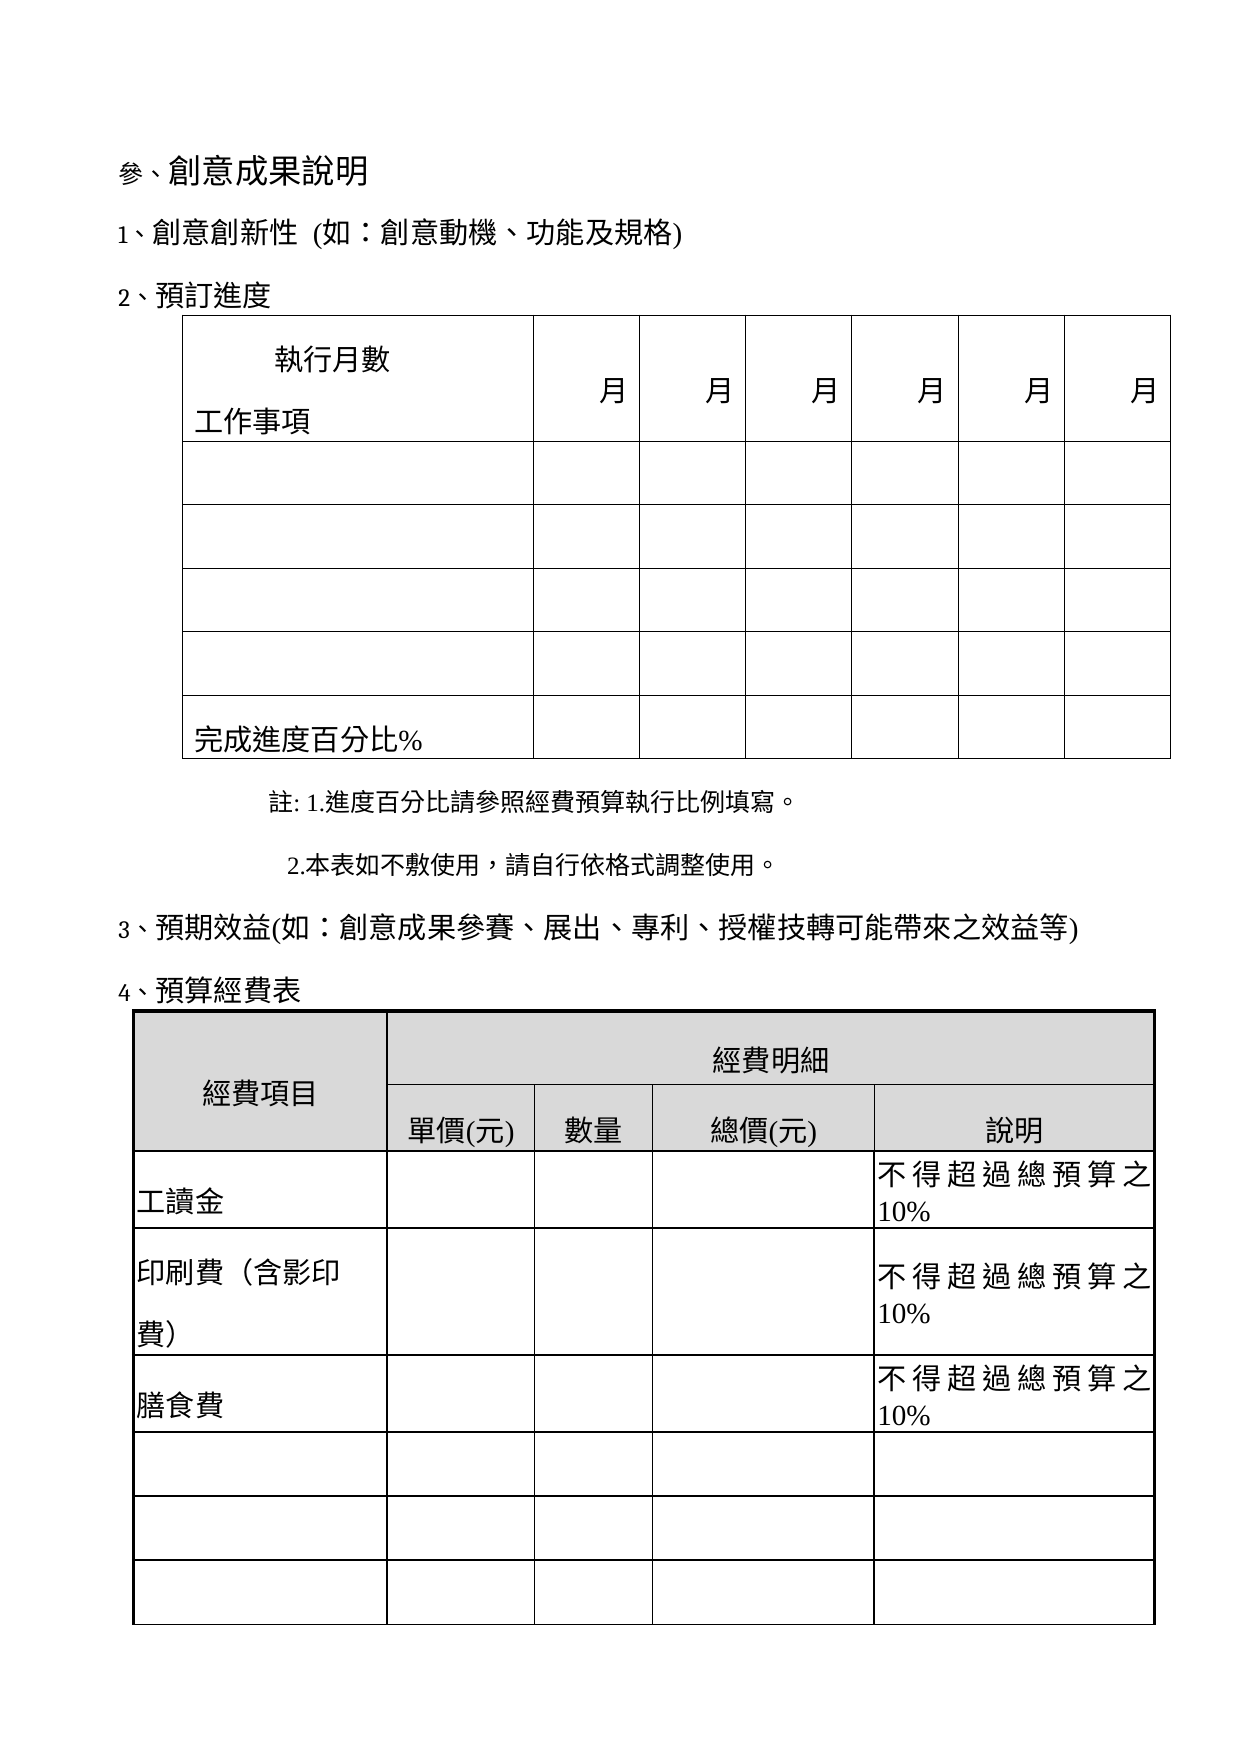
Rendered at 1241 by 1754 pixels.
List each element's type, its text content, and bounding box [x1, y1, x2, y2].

table_cell 工讀金 [135, 1152, 386, 1227]
table_cell [183, 632, 533, 695]
table_cell [535, 1152, 652, 1227]
table_cell 不得超過總預算之10% [875, 1356, 1153, 1431]
table_header 月 [640, 316, 745, 441]
table_cell [959, 505, 1064, 568]
table_cell [746, 696, 851, 758]
table_cell [852, 569, 958, 631]
list 創意創新性 (如：創意動機、功能及規格) [118, 189, 1122, 252]
table_cell [388, 1356, 534, 1431]
table_cell [746, 569, 851, 631]
text 註: 1.進度百分比請參照經費預算執行比例填寫。 [268, 759, 1122, 822]
table_cell 印刷費（含影印費） [135, 1229, 386, 1354]
list 預算經費表 [118, 947, 1122, 1009]
table_cell [640, 569, 745, 631]
table_cell [640, 442, 745, 504]
table_header 執行月數 工作事項 [183, 316, 533, 441]
table_cell 總價(元) [653, 1085, 874, 1150]
table_cell [535, 1356, 652, 1431]
table_cell [852, 505, 958, 568]
table_cell [534, 569, 639, 631]
table_cell [959, 442, 1064, 504]
table_cell [183, 442, 533, 504]
table_cell [388, 1497, 534, 1559]
table_cell [534, 696, 639, 758]
table_header 月 [534, 316, 639, 441]
table_cell [959, 696, 1064, 758]
list 預訂進度 [118, 252, 1122, 314]
table_cell [388, 1433, 534, 1495]
table_cell [534, 505, 639, 568]
table_cell [183, 569, 533, 631]
table_cell [388, 1152, 534, 1227]
table_cell [1065, 569, 1170, 631]
table_cell [388, 1229, 534, 1354]
table_cell 不得超過總預算之10% [875, 1152, 1153, 1227]
table_header 月 [852, 316, 958, 441]
table_cell [746, 632, 851, 695]
table_cell [1065, 505, 1170, 568]
table_header 經費項目 [135, 1013, 386, 1150]
table_cell [1065, 632, 1170, 695]
table_cell 說明 [875, 1085, 1153, 1150]
list 預期效益(如：創意成果參賽、展出、專利、授權技轉可能帶來之效益等) [118, 884, 1122, 947]
table_cell [135, 1433, 386, 1495]
table_cell [653, 1561, 873, 1623]
table_cell [1065, 442, 1170, 504]
table_cell [640, 632, 745, 695]
table_cell [535, 1497, 652, 1559]
table_cell [959, 569, 1064, 631]
table_cell [653, 1497, 873, 1559]
table_cell [653, 1356, 873, 1431]
table_cell [653, 1433, 873, 1495]
table_cell [534, 442, 639, 504]
table_cell 不得超過總預算之10% [875, 1229, 1153, 1354]
table_cell 膳食費 [135, 1356, 386, 1431]
table_cell [852, 632, 958, 695]
table_cell [135, 1497, 386, 1559]
table_cell [852, 442, 958, 504]
table_header 月 [959, 316, 1064, 441]
table_cell [653, 1152, 873, 1227]
table_cell 數量 [535, 1085, 652, 1150]
table_cell [653, 1229, 873, 1354]
table_cell 單價(元) [388, 1085, 534, 1150]
table_cell [388, 1561, 534, 1623]
table_cell [535, 1433, 652, 1495]
table_cell [534, 632, 639, 695]
table_header 經費明細 [388, 1013, 1153, 1084]
table_header 月 [746, 316, 851, 441]
table_cell [746, 505, 851, 568]
text 2.本表如不敷使用，請自行依格式調整使用。 [268, 822, 1122, 884]
table_cell [135, 1561, 386, 1623]
table_cell [875, 1497, 1153, 1559]
table_header 月 [1065, 316, 1170, 441]
table_cell [852, 696, 958, 758]
table_cell [746, 442, 851, 504]
table_cell [640, 505, 745, 568]
table_cell [535, 1229, 652, 1354]
table_cell [959, 632, 1064, 695]
list 創意成果說明 [118, 127, 1122, 189]
table_cell [875, 1561, 1153, 1623]
table_cell [535, 1561, 652, 1623]
table_cell [640, 696, 745, 758]
table_cell [875, 1433, 1153, 1495]
table_cell [1065, 696, 1170, 758]
table_cell [183, 505, 533, 568]
table_cell 完成進度百分比% [183, 696, 533, 758]
